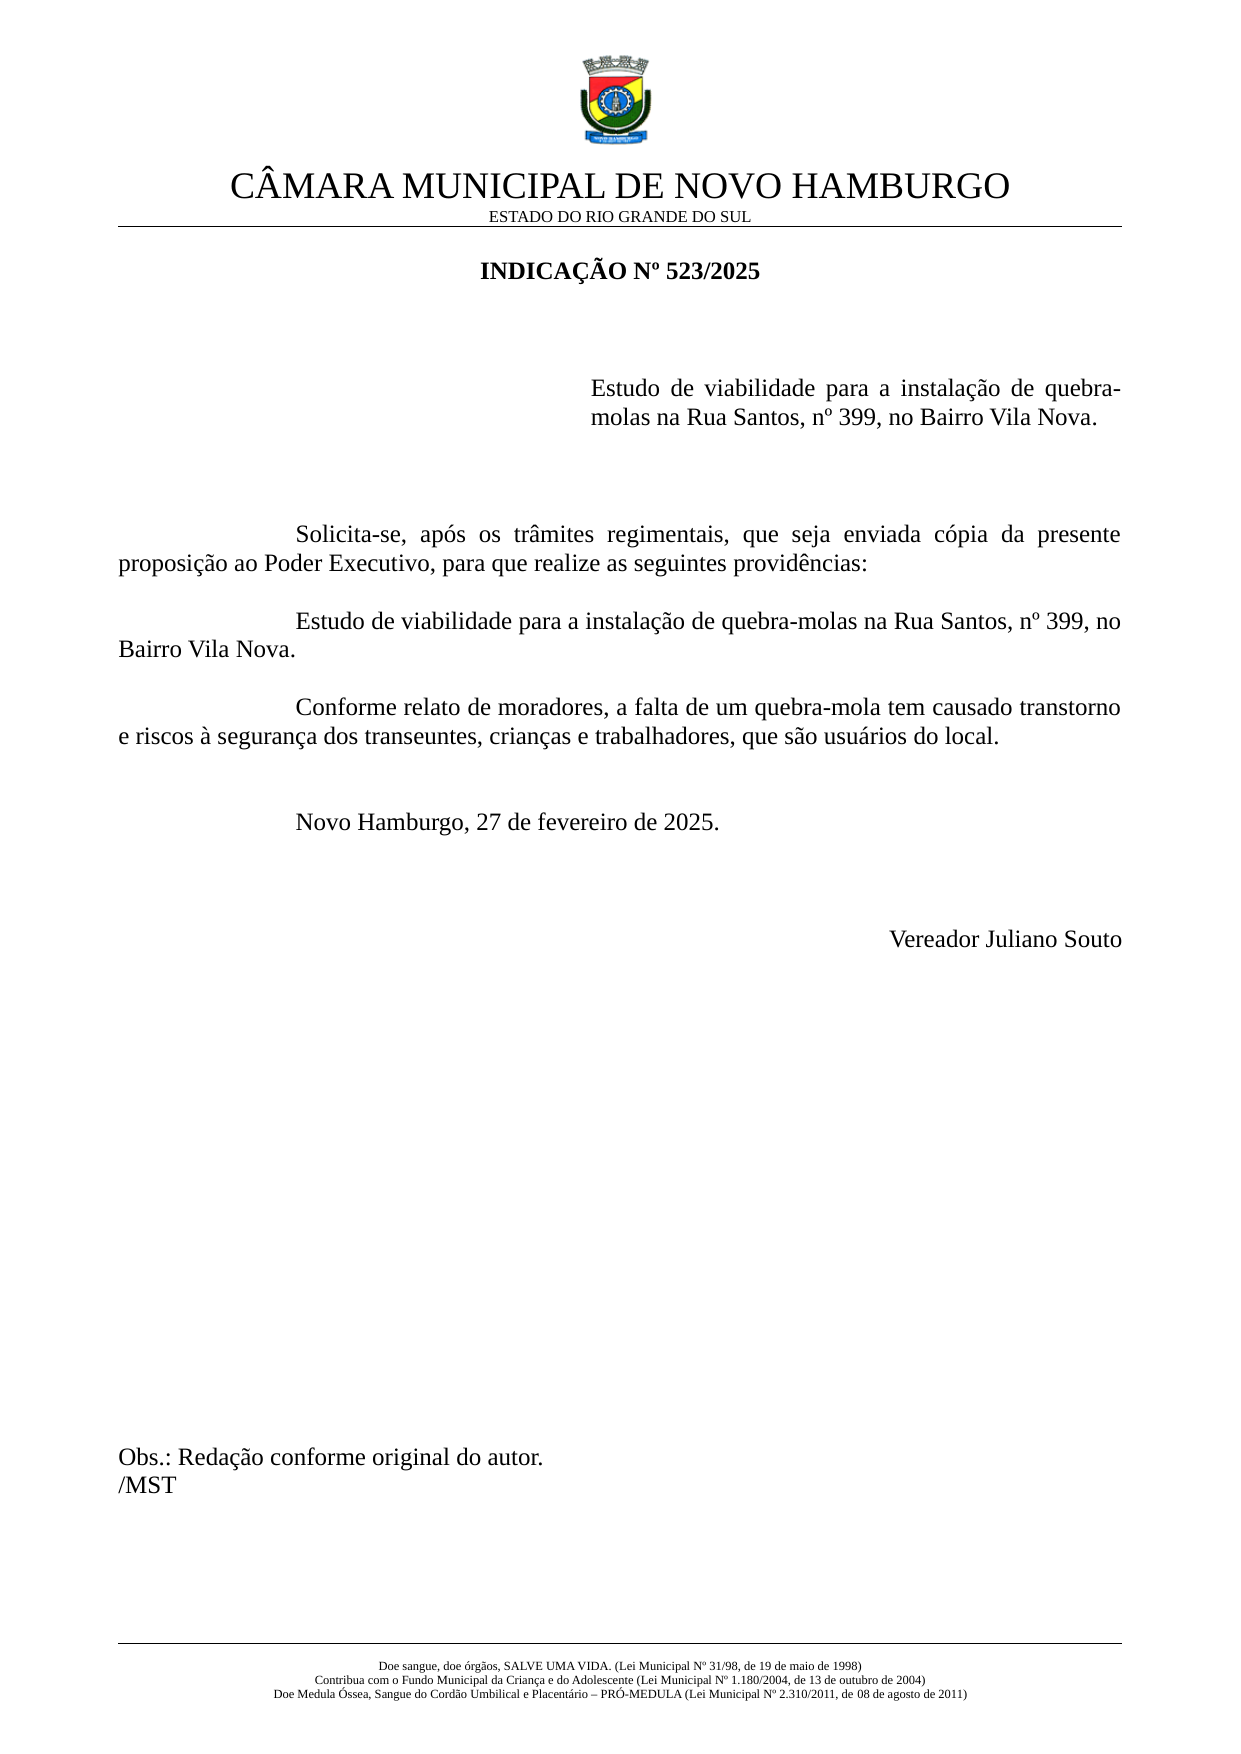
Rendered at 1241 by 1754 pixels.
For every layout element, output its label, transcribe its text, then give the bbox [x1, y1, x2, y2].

text Solicita-se, após os trâmites regimentais, que seja enviada cópia da presente proposição ao Poder Executivo, para que realize as seguintes providências: [118, 519, 1122, 577]
text Novo Hamburgo, 27 de fevereiro de 2025. [118, 807, 1122, 836]
text /MST [118, 1471, 1122, 1499]
text INDICAÇÃO Nº 523/2025 [118, 256, 1122, 285]
list Estudo de viabilidade para a instalação de quebra-molas na Rua Santos, nº 399, no Bairro Vila Nova. [591, 373, 1122, 431]
text Obs.: Redação conforme original do autor. [118, 1442, 1122, 1471]
text Conforme relato de moradores, a falta de um quebra-mola tem causado transtorno e riscos à segurança dos transeuntes, crianças e trabalhadores, que são usuários do local. [118, 692, 1122, 749]
picture [574, 48, 655, 149]
text Estudo de viabilidade para a instalação de quebra-molas na Rua Santos, nº 399, no Bairro Vila Nova. [118, 606, 1122, 663]
text Vereador Juliano Souto [591, 924, 1122, 953]
